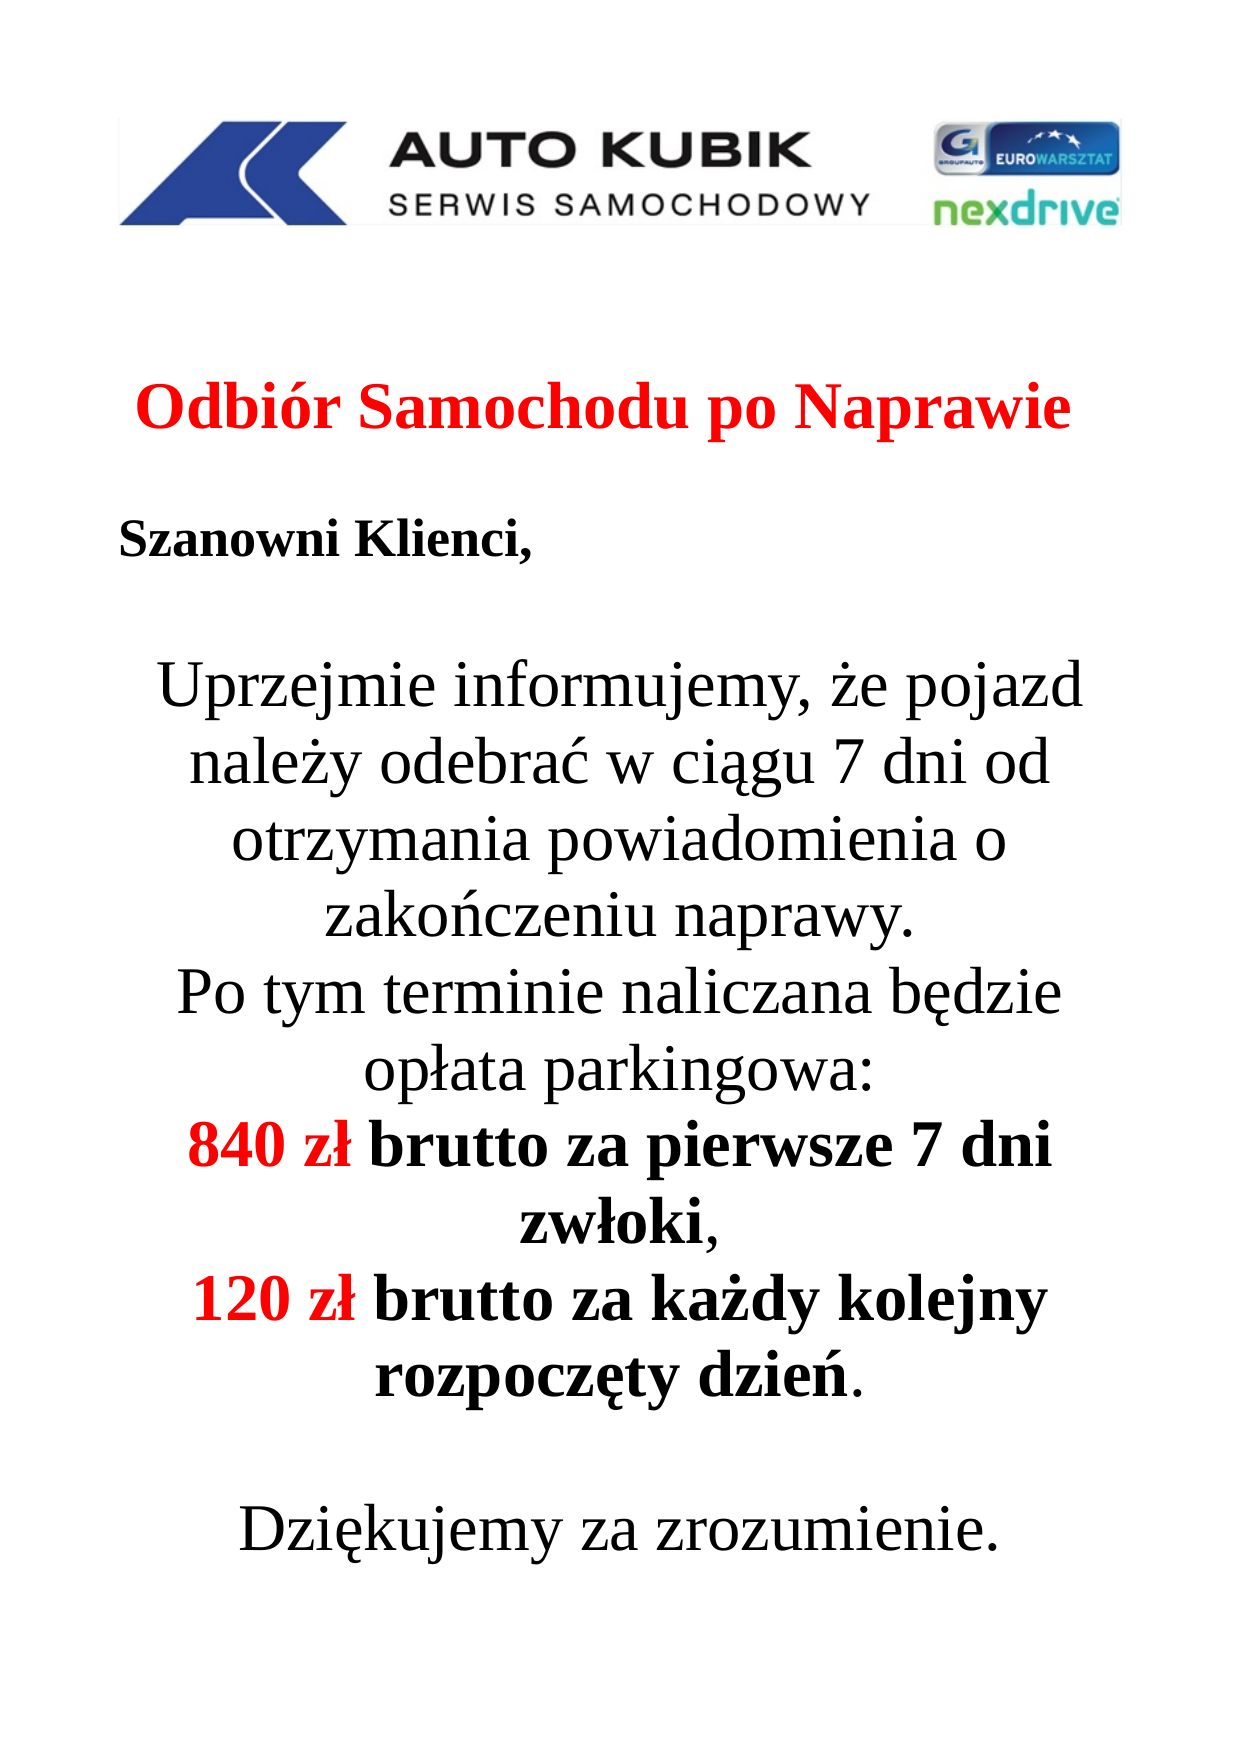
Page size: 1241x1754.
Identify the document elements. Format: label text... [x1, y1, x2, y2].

text Dziękujemy za zrozumienie. [118, 1488, 1122, 1565]
text Szanowni Klienci, [118, 506, 1122, 568]
text Uprzejmie informujemy, że pojazd należy odebrać w ciągu 7 dni od otrzymania powiadomienia o zakończeniu naprawy. [118, 645, 1122, 951]
text Odbiór Samochodu po Naprawie [118, 367, 1122, 443]
text Po tym terminie naliczana będzie opłata parkingowa: 840 zł brutto za pierwsze 7 dni zwłoki, 120 zł brutto za każdy kolejny rozpoczęty dzień. [118, 951, 1122, 1411]
